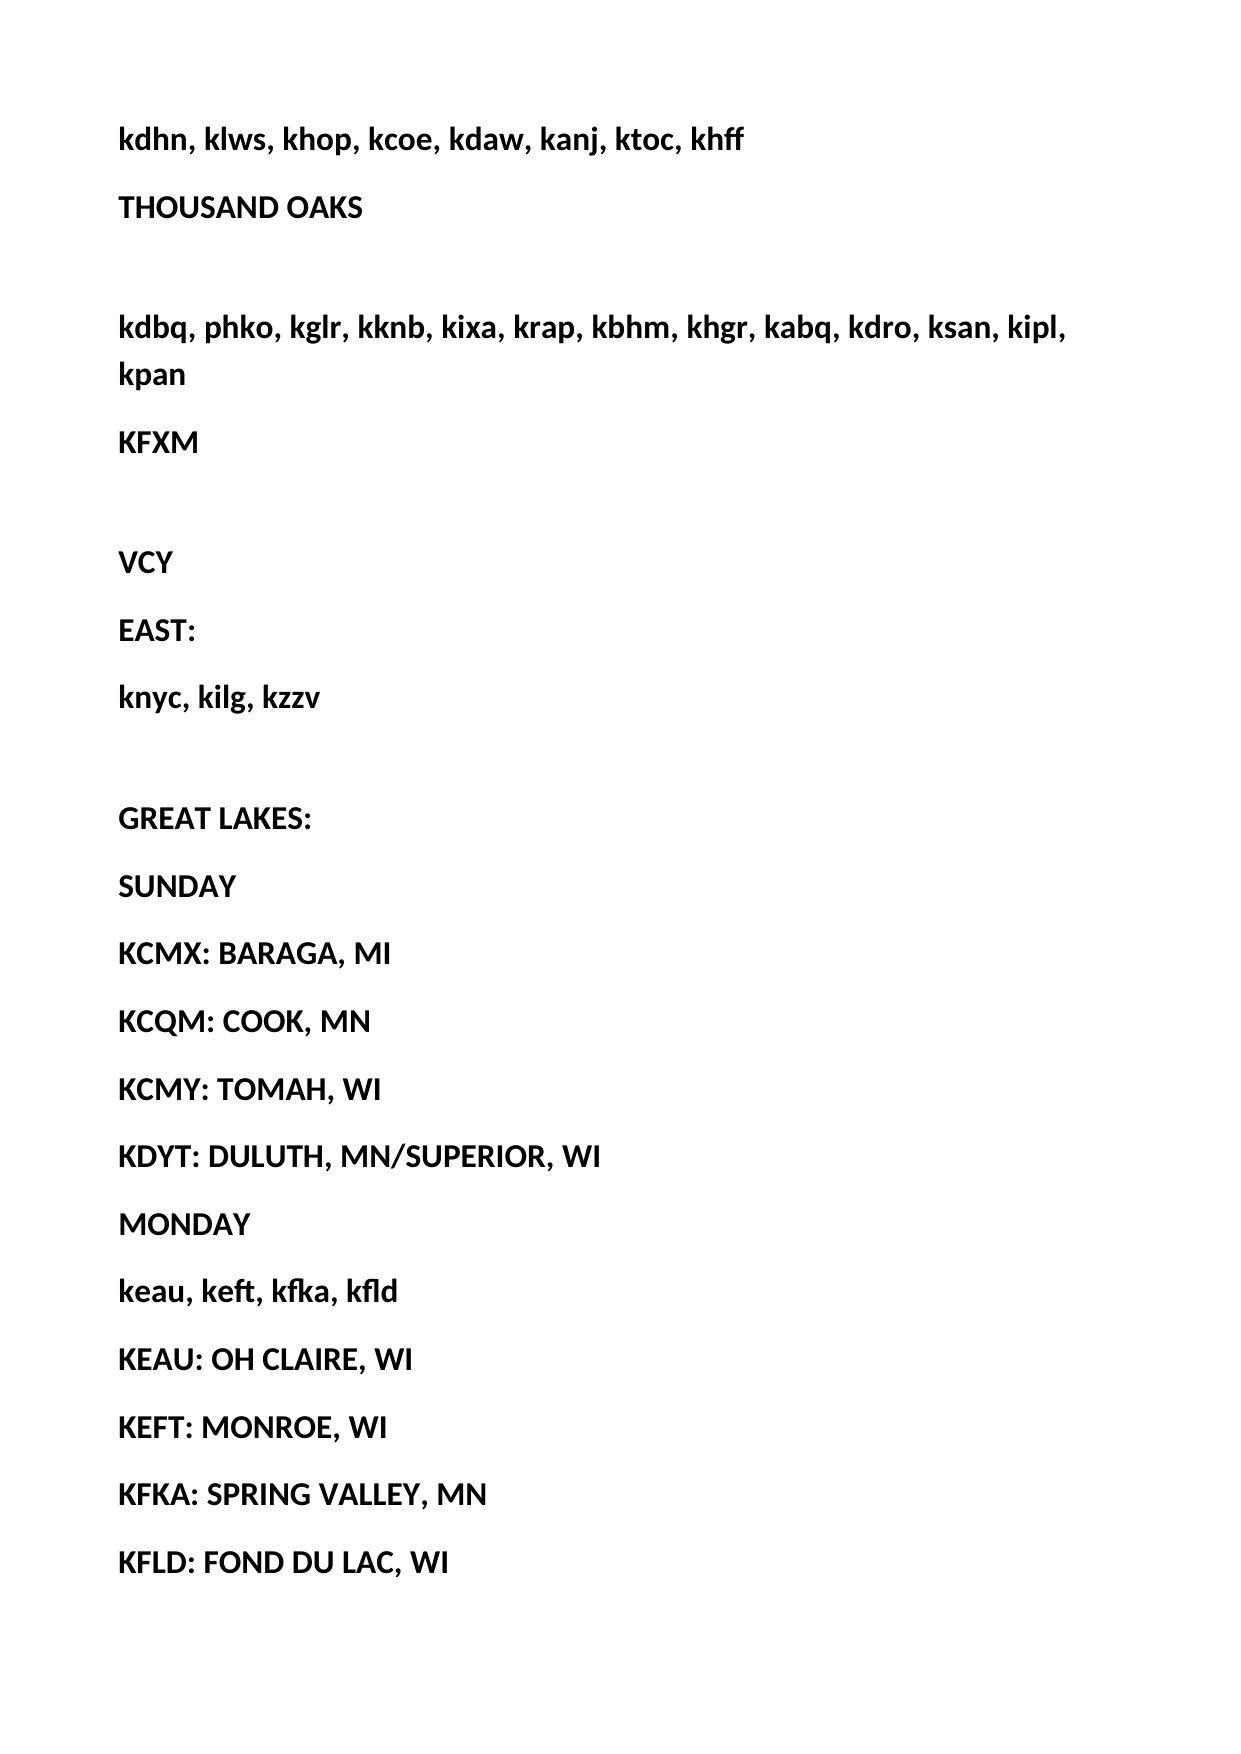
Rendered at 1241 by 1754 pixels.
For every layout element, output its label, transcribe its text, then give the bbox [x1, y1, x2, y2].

text KCMY: TOMAH, WI [118, 1068, 1122, 1108]
text EAST: [118, 609, 1122, 650]
text KFKA: SPRING VALLEY, MN [118, 1473, 1122, 1514]
text KEAU: OH CLAIRE, WI [118, 1338, 1122, 1379]
text SUNDAY [118, 865, 1122, 906]
text KCQM: COOK, MN [118, 1000, 1122, 1041]
text keau, keft, kfka, kfld [118, 1270, 1122, 1311]
text knyc, kilg, kzzv [118, 677, 1122, 717]
text KFLD: FOND DU LAC, WI [118, 1541, 1122, 1582]
text KFXM [118, 421, 1122, 461]
text kdbq, phko, kglr, kknb, kixa, krap, kbhm, khgr, kabq, kdro, ksan, kipl, kpan [118, 306, 1122, 394]
text KCMX: BARAGA, MI [118, 932, 1122, 973]
text MONDAY [118, 1203, 1122, 1243]
text kdhn, klws, khop, kcoe, kdaw, kanj, ktoc, khff [118, 118, 1122, 159]
text KEFT: MONROE, WI [118, 1406, 1122, 1446]
text KDYT: DULUTH, MN/SUPERIOR, WI [118, 1135, 1122, 1176]
text VCY [118, 541, 1122, 582]
text GREAT LAKES: [118, 797, 1122, 838]
text THOUSAND OAKS [118, 186, 1122, 226]
